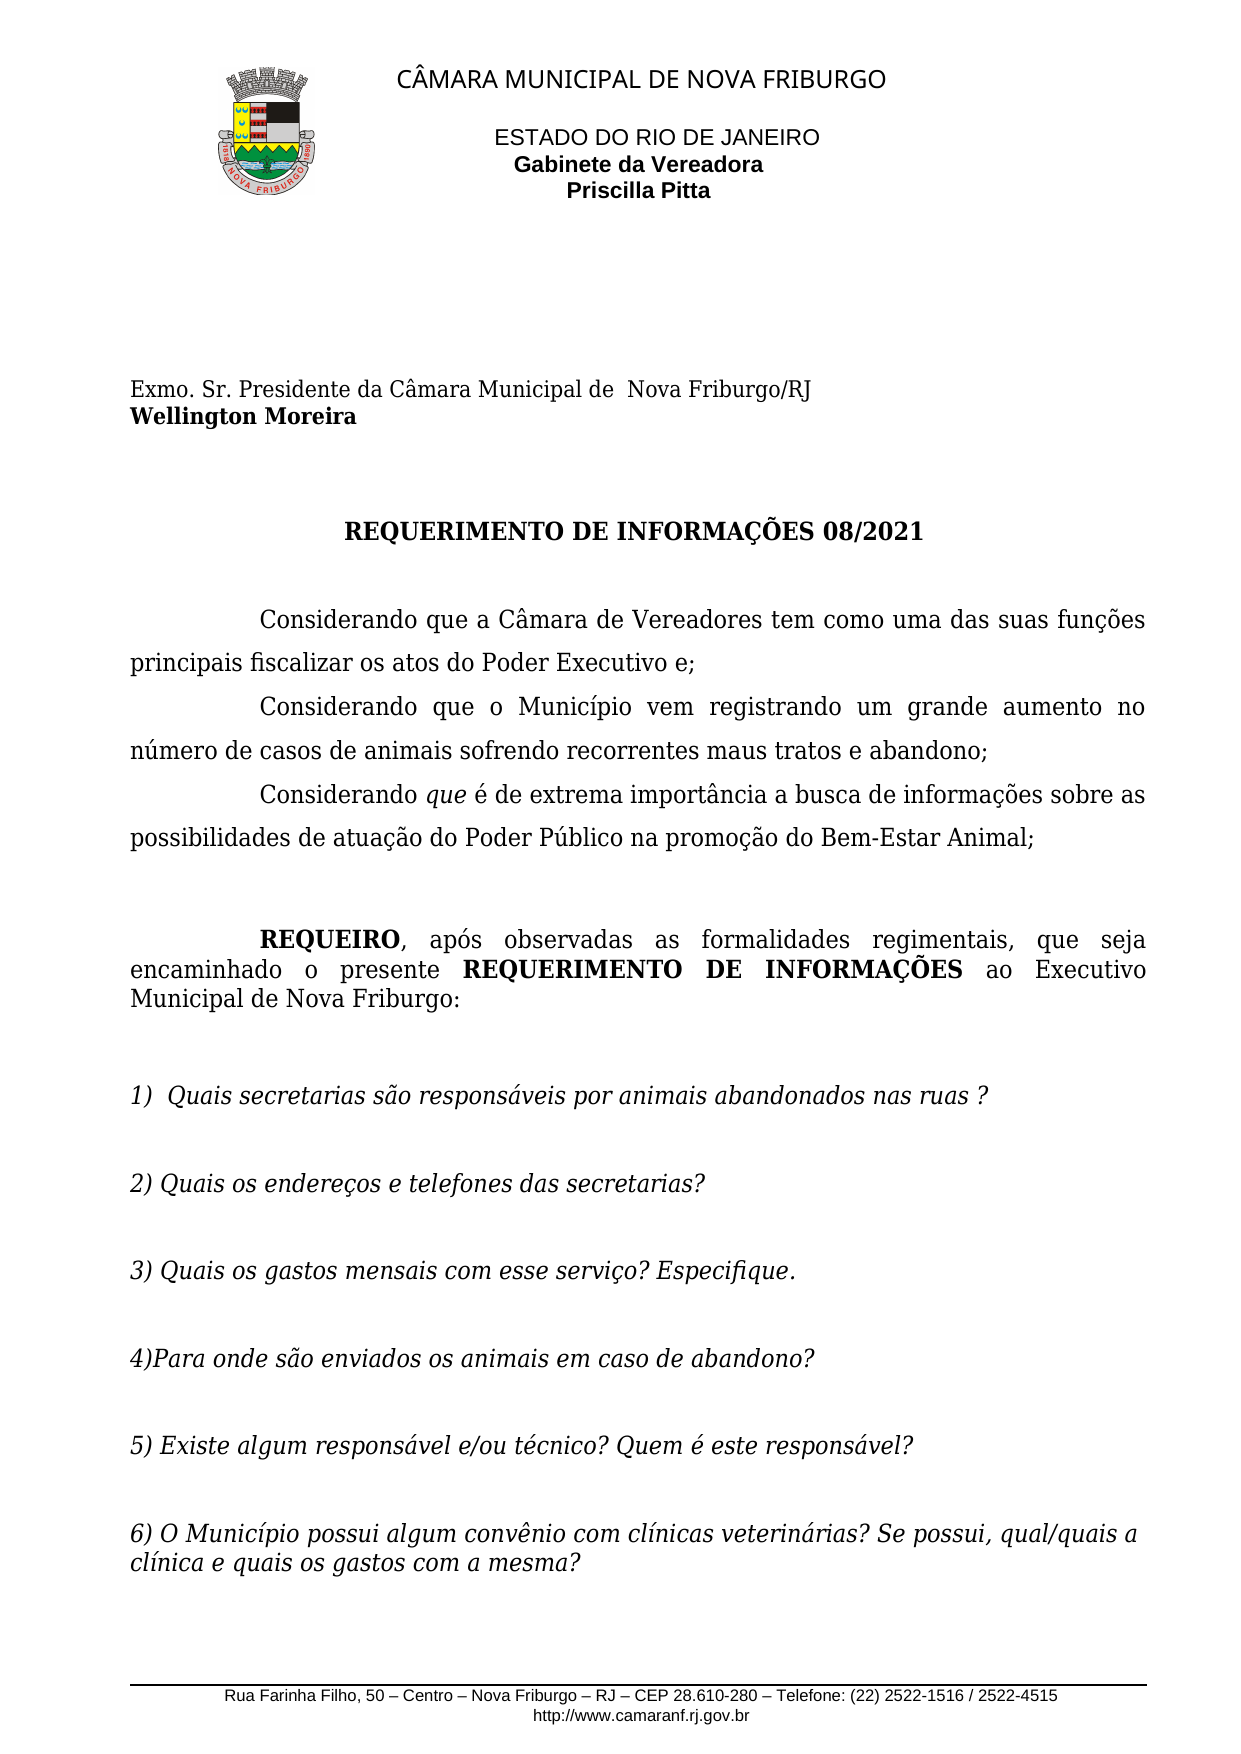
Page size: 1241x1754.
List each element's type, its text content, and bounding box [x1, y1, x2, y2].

list 6) O Município possui algum convênio com clínicas veterinárias? Se possui, qual/quais a clínica e quais os gastos com a mesma? [130, 1519, 1147, 1577]
text Considerando que é de extrema importância a busca de informações sobre as possibilidades de atuação do Poder Público na promoção do Bem-Estar Animal; [130, 780, 1147, 853]
text REQUEIRO, após observadas as formalidades regimentais, que seja encaminhado o presente REQUERIMENTO DE INFORMAÇÕES ao Executivo Municipal de Nova Friburgo: [130, 926, 1147, 1013]
list 4)Para onde são enviados os animais em caso de abandono? [130, 1344, 1147, 1373]
text Considerando que o Município vem registrando um grande aumento no número de casos de animais sofrendo recorrentes maus tratos e abandono; [130, 692, 1147, 765]
text REQUERIMENTO DE INFORMAÇÕES 08/2021 [130, 517, 1147, 546]
list 3) Quais os gastos mensais com esse serviço? Especifique. [130, 1256, 1147, 1286]
text Wellington Moreira [130, 403, 1147, 429]
list 5) Existe algum responsável e/ou técnico? Quem é este responsável? [130, 1431, 1147, 1461]
text Exmo. Sr. Presidente da Câmara Municipal de Nova Friburgo/RJ [130, 376, 1147, 403]
list 1) Quais secretarias são responsáveis por animais abandonados nas ruas ? [130, 1081, 1147, 1111]
text Considerando que a Câmara de Vereadores tem como uma das suas funções principais fiscalizar os atos do Poder Executivo e; [130, 605, 1147, 678]
list 2) Quais os endereços e telefones das secretarias? [130, 1169, 1147, 1198]
